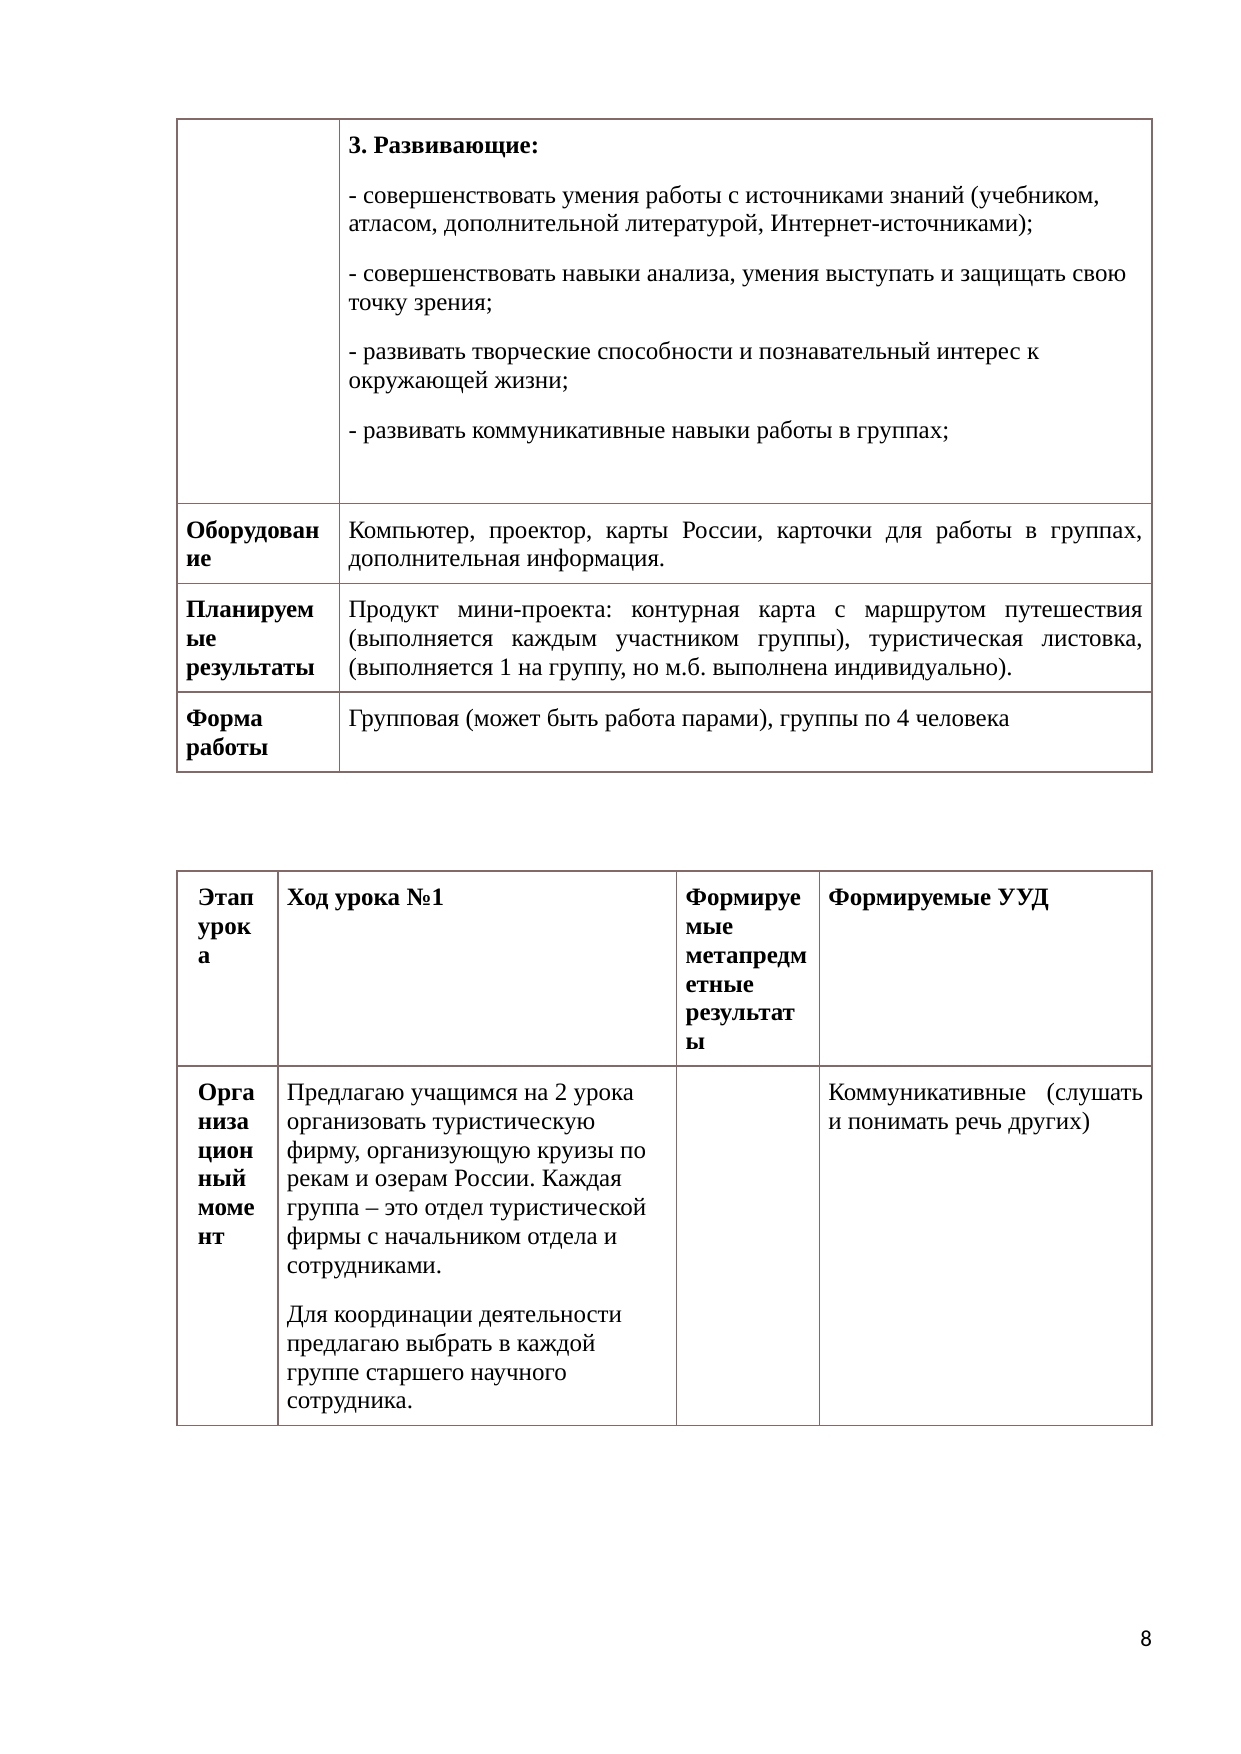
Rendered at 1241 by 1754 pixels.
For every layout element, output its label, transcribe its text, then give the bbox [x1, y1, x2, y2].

table_header Формируемые метапредметные результаты [677, 872, 819, 1065]
table_header Этап урока [178, 872, 277, 1065]
table_cell Групповая (может быть работа парами), группы по 4 человека [340, 693, 1151, 771]
table_cell Компьютер, проектор, карты России, карточки для работы в группах, дополнительная информация. [340, 504, 1151, 583]
table_cell Организационный момент [178, 1067, 277, 1425]
table_cell [178, 120, 339, 503]
table_header Формируемые УУД [820, 872, 1151, 1065]
table_cell Предлагаю учащимся на 2 урока организовать туристическую фирму, организующую круизы по рекам и озерам России. Каждая группа – это отдел туристической фирмы с начальником отдела и сотрудниками. Для координации деятельности предлагаю выбрать в каждой группе старшего научного сотрудника. [279, 1067, 676, 1425]
table_header Ход урока №1 [279, 872, 676, 1065]
table_cell Оборудование [178, 504, 339, 583]
table_cell Продукт мини-проекта: контурная карта с маршрутом путешествия (выполняется каждым участником группы), туристическая листовка, (выполняется 1 на группу, но м.б. выполнена индивидуально). [340, 584, 1151, 691]
table_cell 3. Развивающие: - совершенствовать умения работы с источниками знаний (учебником, атласом, дополнительной литературой, Интернет-источниками); - совершенствовать навыки анализа, умения выступать и защищать свою точку зрения; - развивать творческие способности и познавательный интерес к окружающей жизни; - развивать коммуникативные навыки работы в группах; [340, 120, 1151, 503]
table_cell Коммуникативные (слушать и понимать речь других) [820, 1067, 1151, 1425]
table_cell [677, 1067, 819, 1425]
table_cell Форма работы [178, 693, 339, 771]
table_cell Планируемые результаты [178, 584, 339, 691]
